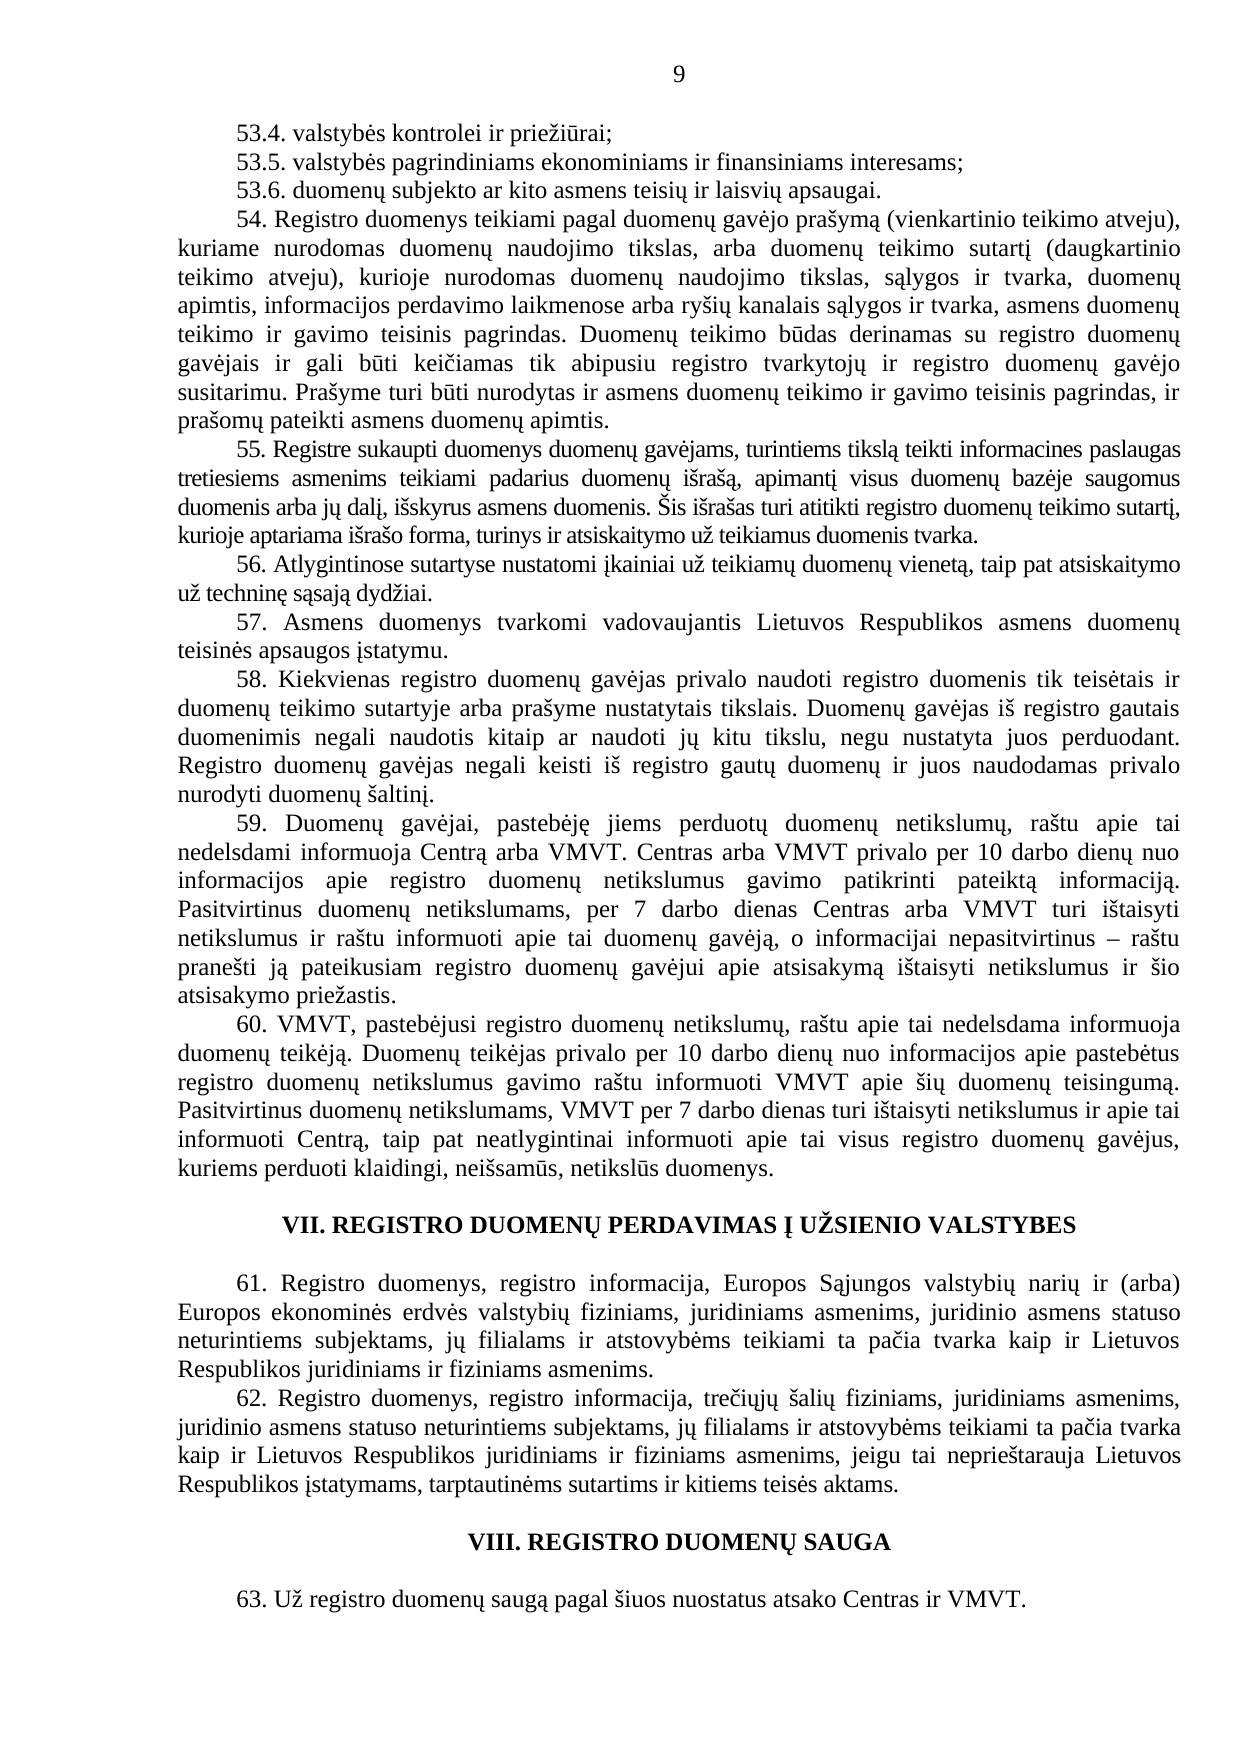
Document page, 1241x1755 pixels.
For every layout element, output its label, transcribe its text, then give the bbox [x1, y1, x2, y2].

text 56. Atlygintinose sutartyse nustatomi įkainiai už teikiamų duomenų vienetą, taip pat atsiskaitymo už techninę sąsają dydžiai. [177, 549, 1181, 607]
text 53.4. valstybės kontrolei ir priežiūrai; [177, 118, 1181, 147]
text 59. Duomenų gavėjai, pastebėję jiems perduotų duomenų netikslumų, raštu apie tai nedelsdami informuoja Centrą arba VMVT. Centras arba VMVT privalo per 10 darbo dienų nuo informacijos apie registro duomenų netikslumus gavimo patikrinti pateiktą informaciją. Pasitvirtinus duomenų netikslumams, per 7 darbo dienas Centras arba VMVT turi ištaisyti netikslumus ir raštu informuoti apie tai duomenų gavėją, o informacijai nepasitvirtinus – raštu pranešti ją pateikusiam registro duomenų gavėjui apie atsisakymą ištaisyti netikslumus ir šio atsisakymo priežastis. [177, 808, 1181, 1009]
text 53.5. valstybės pagrindiniams ekonominiams ir finansiniams interesams; [177, 147, 1181, 176]
text 62. Registro duomenys, registro informacija, trečiųjų šalių fiziniams, juridiniams asmenims, juridinio asmens statuso neturintiems subjektams, jų filialams ir atstovybėms teikiami ta pačia tvarka kaip ir Lietuvos Respublikos juridiniams ir fiziniams asmenims, jeigu tai neprieštarauja Lietuvos Respublikos įstatymams, tarptautinėms sutartims ir kitiems teisės aktams. [177, 1383, 1181, 1498]
text VII. REGISTRO DUOMENŲ PERDAVIMAS Į UŽSIENIO VALSTYBES [177, 1211, 1181, 1239]
text VIII. REGISTRO DUOMENŲ SAUGA [177, 1527, 1181, 1556]
text 61. Registro duomenys, registro informacija, Europos Sąjungos valstybių narių ir (arba) Europos ekonominės erdvės valstybių fiziniams, juridiniams asmenims, juridinio asmens statuso neturintiems subjektams, jų filialams ir atstovybėms teikiami ta pačia tvarka kaip ir Lietuvos Respublikos juridiniams ir fiziniams asmenims. [177, 1268, 1181, 1383]
text 58. Kiekvienas registro duomenų gavėjas privalo naudoti registro duomenis tik teisėtais ir duomenų teikimo sutartyje arba prašyme nustatytais tikslais. Duomenų gavėjas iš registro gautais duomenimis negali naudotis kitaip ar naudoti jų kitu tikslu, negu nustatyta juos perduodant. Registro duomenų gavėjas negali keisti iš registro gautų duomenų ir juos naudodamas privalo nurodyti duomenų šaltinį. [177, 664, 1181, 808]
text 60. VMVT, pastebėjusi registro duomenų netikslumų, raštu apie tai nedelsdama informuoja duomenų teikėją. Duomenų teikėjas privalo per 10 darbo dienų nuo informacijos apie pastebėtus registro duomenų netikslumus gavimo raštu informuoti VMVT apie šių duomenų teisingumą. Pasitvirtinus duomenų netikslumams, VMVT per 7 darbo dienas turi ištaisyti netikslumus ir apie tai informuoti Centrą, taip pat neatlygintinai informuoti apie tai visus registro duomenų gavėjus, kuriems perduoti klaidingi, neišsamūs, netikslūs duomenys. [177, 1009, 1181, 1182]
text 63. Už registro duomenų saugą pagal šiuos nuostatus atsako Centras ir VMVT. [177, 1584, 1181, 1613]
text 57. Asmens duomenys tvarkomi vadovaujantis Lietuvos Respublikos asmens duomenų teisinės apsaugos įstatymu. [177, 607, 1181, 664]
text 55. Registre sukaupti duomenys duomenų gavėjams, turintiems tikslą teikti informacines paslaugas tretiesiems asmenims teikiami padarius duomenų išrašą, apimantį visus duomenų bazėje saugomus duomenis arba jų dalį, išskyrus asmens duomenis. Šis išrašas turi atitikti registro duomenų teikimo sutartį, kurioje aptariama išrašo forma, turinys ir atsiskaitymo už teikiamus duomenis tvarka. [177, 434, 1181, 549]
text 53.6. duomenų subjekto ar kito asmens teisių ir laisvių apsaugai. [177, 176, 1181, 204]
text 54. Registro duomenys teikiami pagal duomenų gavėjo prašymą (vienkartinio teikimo atveju), kuriame nurodomas duomenų naudojimo tikslas, arba duomenų teikimo sutartį (daugkartinio teikimo atveju), kurioje nurodomas duomenų naudojimo tikslas, sąlygos ir tvarka, duomenų apimtis, informacijos perdavimo laikmenose arba ryšių kanalais sąlygos ir tvarka, asmens duomenų teikimo ir gavimo teisinis pagrindas. Duomenų teikimo būdas derinamas su registro duomenų gavėjais ir gali būti keičiamas tik abipusiu registro tvarkytojų ir registro duomenų gavėjo susitarimu. Prašyme turi būti nurodytas ir asmens duomenų teikimo ir gavimo teisinis pagrindas, ir prašomų pateikti asmens duomenų apimtis. [177, 204, 1181, 434]
